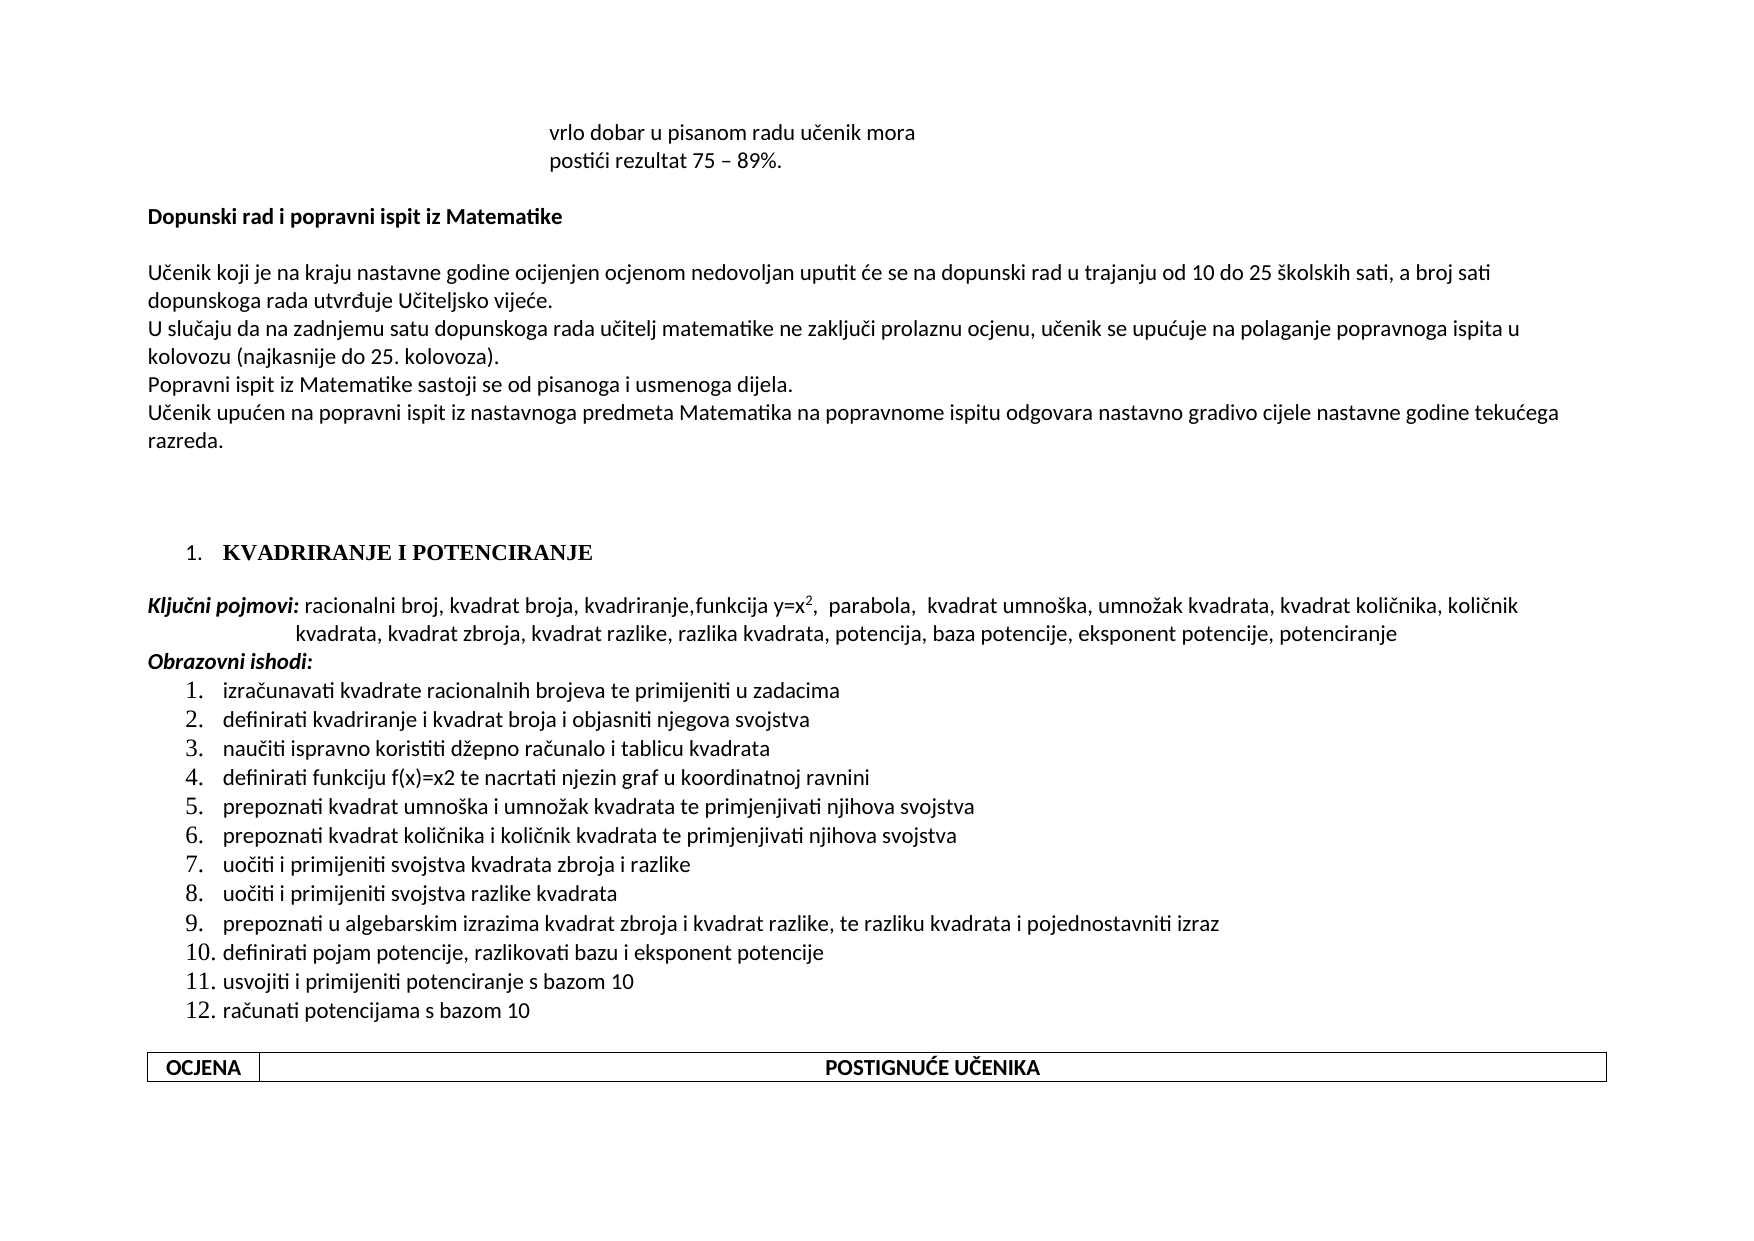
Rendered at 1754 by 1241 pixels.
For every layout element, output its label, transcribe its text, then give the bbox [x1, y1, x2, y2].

list uočiti i primijeniti svojstva kvadrata zbroja i razlike [185, 849, 1606, 878]
table_cell [1708, 118, 1732, 174]
table_header POSTIGNUĆE UČENIKA [260, 1053, 1606, 1081]
list izračunavati kvadrate racionalnih brojeva te primijeniti u zadacima [185, 675, 1606, 704]
table_cell [1318, 118, 1708, 174]
text Učenik koji je na kraju nastavne godine ocijenjen ocjenom nedovoljan uputit će se na dopunski rad u trajanju od 10 do 25 školskih sati, a broj sati dopunskoga rada utvrđuje Učiteljsko vijeće. [148, 258, 1606, 314]
list računati potencijama s bazom 10 [185, 995, 1606, 1024]
text Popravni ispit iz Matematike sastoji se od pisanoga i usmenoga dijela. [148, 370, 1606, 398]
list definirati kvadriranje i kvadrat broja i objasniti njegova svojstva [185, 704, 1606, 733]
table_cell vrlo dobar u pisanom radu učenik mora postići rezultat 75 – 89%. [538, 118, 928, 174]
text Učenik upućen na popravni ispit iz nastavnoga predmeta Matematika na popravnome ispitu odgovara nastavno gradivo cijele nastavne godine tekućega razreda. [148, 398, 1606, 454]
text Obrazovni ishodi: [148, 647, 1606, 675]
list naučiti ispravno koristiti džepno računalo i tablicu kvadrata [185, 733, 1606, 762]
table_cell [148, 118, 538, 174]
list definirati pojam potencije, razlikovati bazu i eksponent potencije [185, 937, 1606, 966]
list prepoznati kvadrat umnoška i umnožak kvadrata te primjenjivati njihova svojstva [185, 791, 1606, 820]
list definirati funkciju f(x)=x2 te nacrtati njezin graf u koordinatnoj ravnini [185, 762, 1606, 791]
list KVADRIRANJE I POTENCIRANJE [185, 538, 1606, 566]
text U slučaju da na zadnjemu satu dopunskoga rada učitelj matematike ne zaključi prolaznu ocjenu, učenik se upućuje na polaganje popravnoga ispita u kolovozu (najkasnije do 25. kolovoza). [148, 314, 1606, 370]
table_cell [928, 118, 1318, 174]
text Dopunski rad i popravni ispit iz Matematike [148, 202, 1606, 230]
list usvojiti i primijeniti potenciranje s bazom 10 [185, 966, 1606, 995]
list prepoznati kvadrat količnika i količnik kvadrata te primjenjivati njihova svojstva [185, 820, 1606, 849]
list prepoznati u algebarskim izrazima kvadrat zbroja i kvadrat razlike, te razliku kvadrata i pojednostavniti izraz [185, 908, 1606, 937]
table_header OCJENA [148, 1053, 259, 1081]
text Ključni pojmovi: racionalni broj, kvadrat broja, kvadriranje,funkcija y=x2, parabola, kvadrat umnoška, umnožak kvadrata, kvadrat količnika, količnik kvadrata, kvadrat zbroja, kvadrat razlike, razlika kvadrata, potencija, baza potencije, eksponent potencije, potenciranje [148, 591, 1606, 647]
list uočiti i primijeniti svojstva razlike kvadrata [185, 878, 1606, 908]
